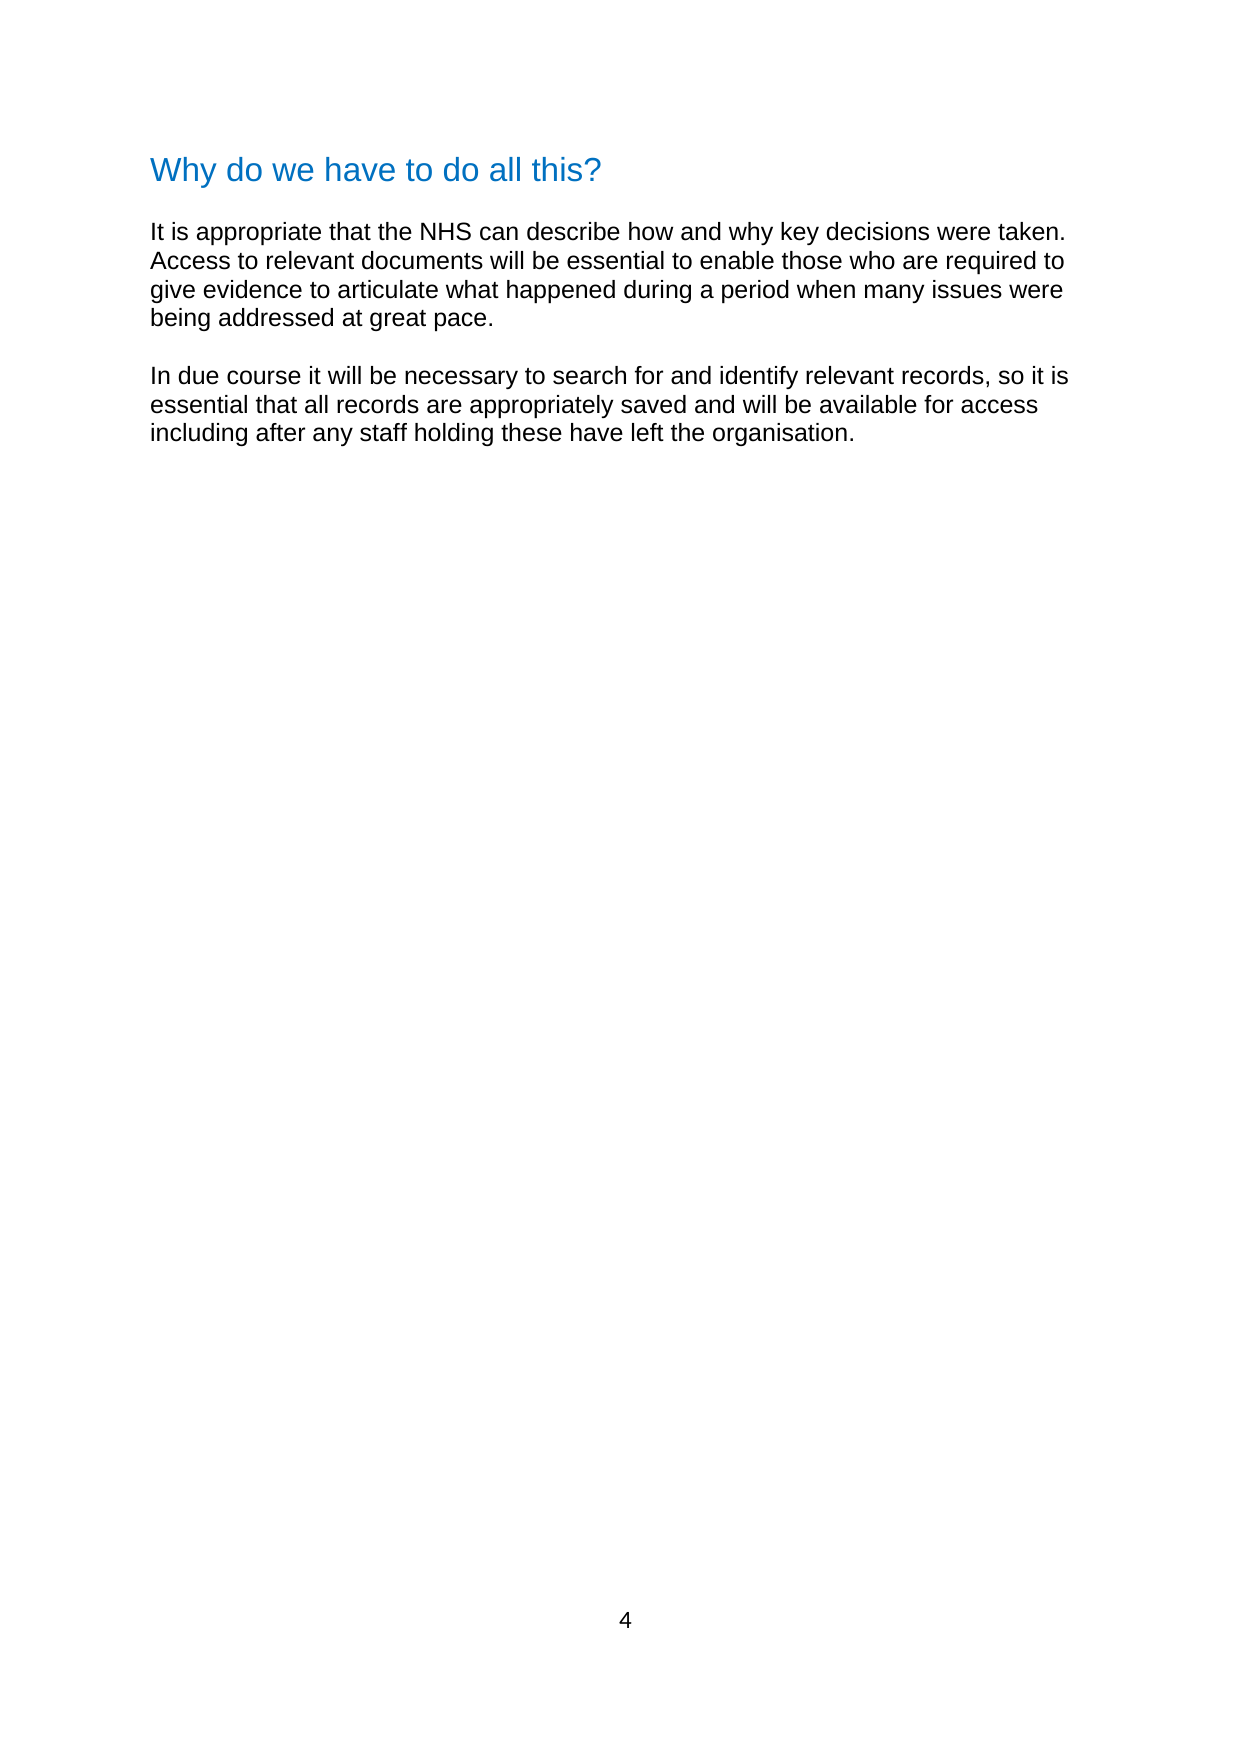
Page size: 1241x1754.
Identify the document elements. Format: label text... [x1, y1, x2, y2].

subtitle Why do we have to do all this? [150, 150, 1090, 188]
text It is appropriate that the NHS can describe how and why key decisions were taken. Access to relevant documents will be essential to enable those who are required to give evidence to articulate what happened during a period when many issues were being addressed at great pace. [150, 217, 1090, 332]
text In due course it will be necessary to search for and identify relevant records, so it is essential that all records are appropriately saved and will be available for access including after any staff holding these have left the organisation. [150, 361, 1090, 447]
